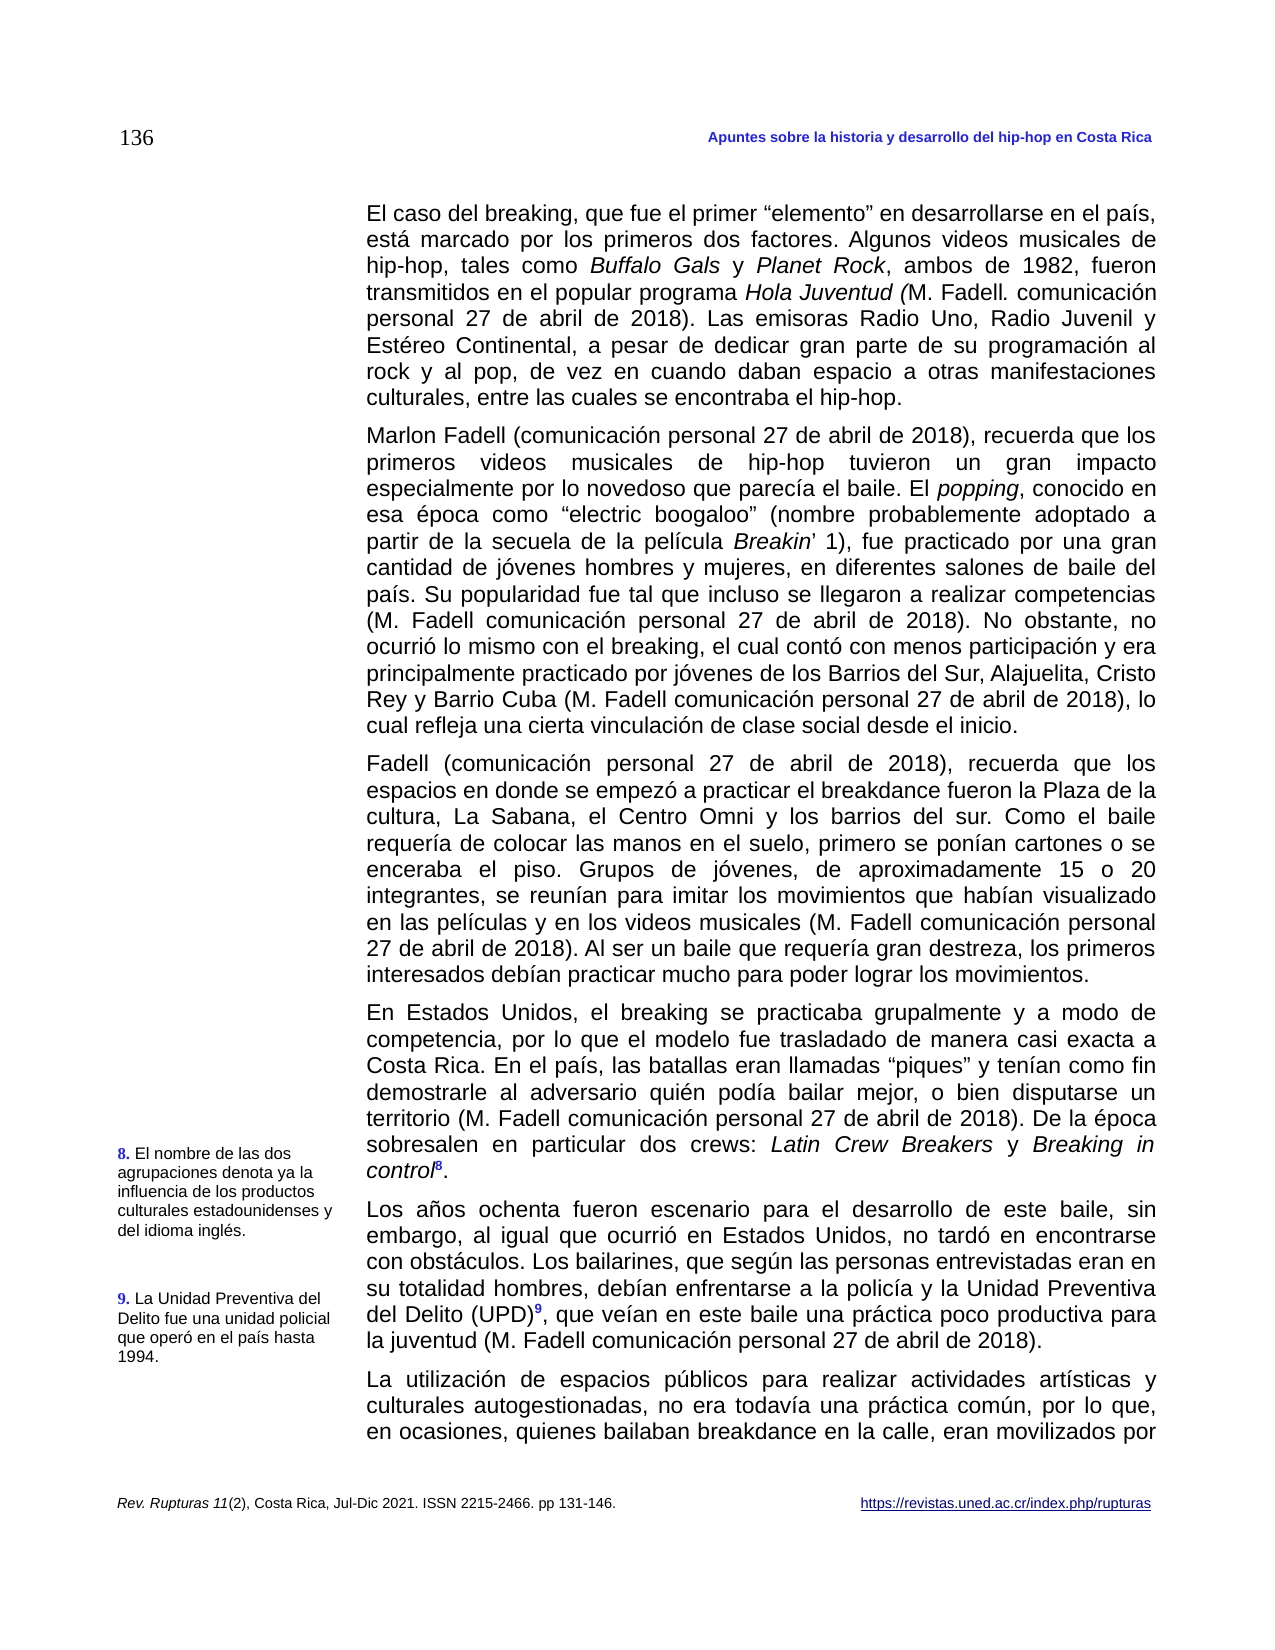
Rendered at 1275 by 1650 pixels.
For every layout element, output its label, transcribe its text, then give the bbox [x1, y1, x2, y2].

text El caso del breaking, que fue el primer “elemento” en desarrollarse en el país, está marcado por los primeros dos factores. Algunos videos musicales de hip-hop, tales como Buffalo Gals y Planet Rock, ambos de 1982, fueron transmitidos en el popular programa Hola Juventud (M. Fadell. comunicación personal 27 de abril de 2018). Las emisoras Radio Uno, Radio Juvenil y Estéreo Continental, a pesar de dedicar gran parte de su programación al rock y al pop, de vez en cuando daban espacio a otras manifestaciones culturales, entre las cuales se encontraba el hip-hop. [366, 200, 1157, 411]
text Fadell (comunicación personal 27 de abril de 2018), recuerda que los espacios en donde se empezó a practicar el breakdance fueron la Plaza de la cultura, La Sabana, el Centro Omni y los barrios del sur. Como el baile requería de colocar las manos en el suelo, primero se ponían cartones o se enceraba el piso. Grupos de jóvenes, de aproximadamente 15 o 20 integrantes, se reunían para imitar los movimientos que habían visualizado en las películas y en los videos musicales (M. Fadell comunicación personal 27 de abril de 2018). Al ser un baile que requería gran destreza, los primeros interesados debían practicar mucho para poder lograr los movimientos. [366, 750, 1157, 988]
text Marlon Fadell (comunicación personal 27 de abril de 2018), recuerda que los primeros videos musicales de hip-hop tuvieron un gran impacto especialmente por lo novedoso que parecía el baile. El popping, conocido en esa época como “electric boogaloo” (nombre probablemente adoptado a partir de la secuela de la película Breakin’ 1), fue practicado por una gran cantidad de jóvenes hombres y mujeres, en diferentes salones de baile del país. Su popularidad fue tal que incluso se llegaron a realizar competencias (M. Fadell comunicación personal 27 de abril de 2018). No obstante, no ocurrió lo mismo con el breaking, el cual contó con menos participación y era principalmente practicado por jóvenes de los Barrios del Sur, Alajuelita, Cristo Rey y Barrio Cuba (M. Fadell comunicación personal 27 de abril de 2018), lo cual refleja una cierta vinculación de clase social desde el inicio. [366, 422, 1157, 739]
text La utilización de espacios públicos para realizar actividades artísticas y culturales autogestionadas, no era todavía una práctica común, por lo que, en ocasiones, quienes bailaban breakdance en la calle, eran movilizados por [366, 1366, 1157, 1444]
text En Estados Unidos, el breaking se practicaba grupalmente y a modo de competencia, por lo que el modelo fue trasladado de manera casi exacta a Costa Rica. En el país, las batallas eran llamadas “piques” y tenían como fin demostrarle al adversario quién podía bailar mejor, o bien disputarse un territorio (M. Fadell comunicación personal 27 de abril de 2018). De la época sobresalen en particular dos crews: Latin Crew Breakers y Breaking in control8. [366, 999, 1157, 1184]
text Los años ochenta fueron escenario para el desarrollo de este baile, sin embargo, al igual que ocurrió en Estados Unidos, no tardó en encontrarse con obstáculos. Los bailarines, que según las personas entrevistadas eran en su totalidad hombres, debían enfrentarse a la policía y la Unidad Preventiva del Delito (UPD)9, que veían en este baile una práctica poco productiva para la juventud (M. Fadell comunicación personal 27 de abril de 2018). [366, 1196, 1157, 1354]
